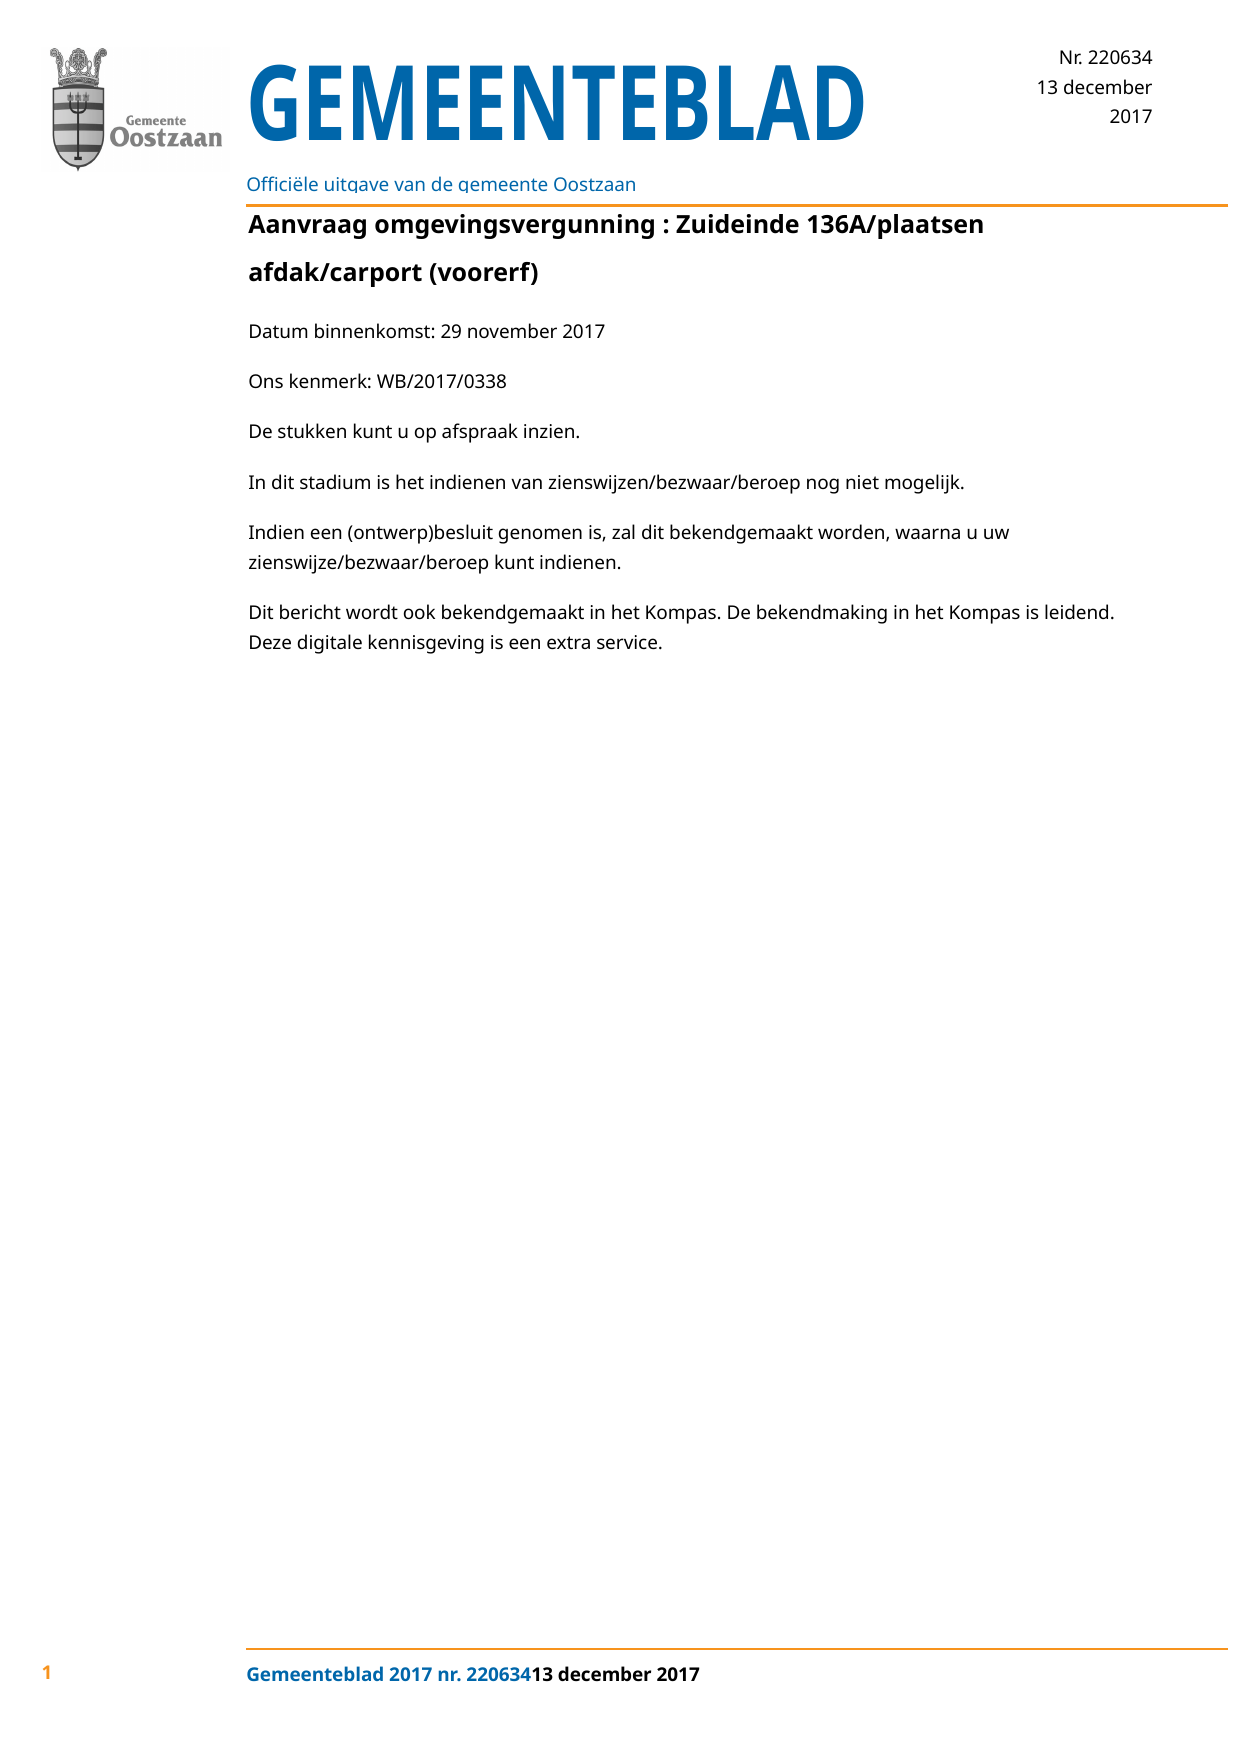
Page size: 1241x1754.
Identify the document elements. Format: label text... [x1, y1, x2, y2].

text In dit stadium is het indienen van zienswijzen/bezwaar/beroep nog niet mogelijk. [248, 469, 1152, 495]
text Indien een (ontwerp)besluit genomen is, zal dit bekendgemaakt worden, waarna u uw zienswijze/bezwaar/beroep kunt indienen. [248, 519, 1152, 575]
text Ons kenmerk: WB/2017/0338 [248, 368, 1152, 394]
text Datum binnenkomst: 29 november 2017 [248, 318, 1152, 344]
text Dit bericht wordt ook bekendgemaakt in het Kompas. De bekendmaking in het Kompas is leidend. Deze digitale kennisgeving is een extra service. [248, 599, 1152, 655]
text De stukken kunt u op afspraak inzien. [248, 419, 1152, 444]
text Aanvraag omgevingsvergunning : Zuideinde 136A/plaatsen afdak/carport (voorerf) [248, 207, 1152, 288]
picture [41, 47, 231, 172]
